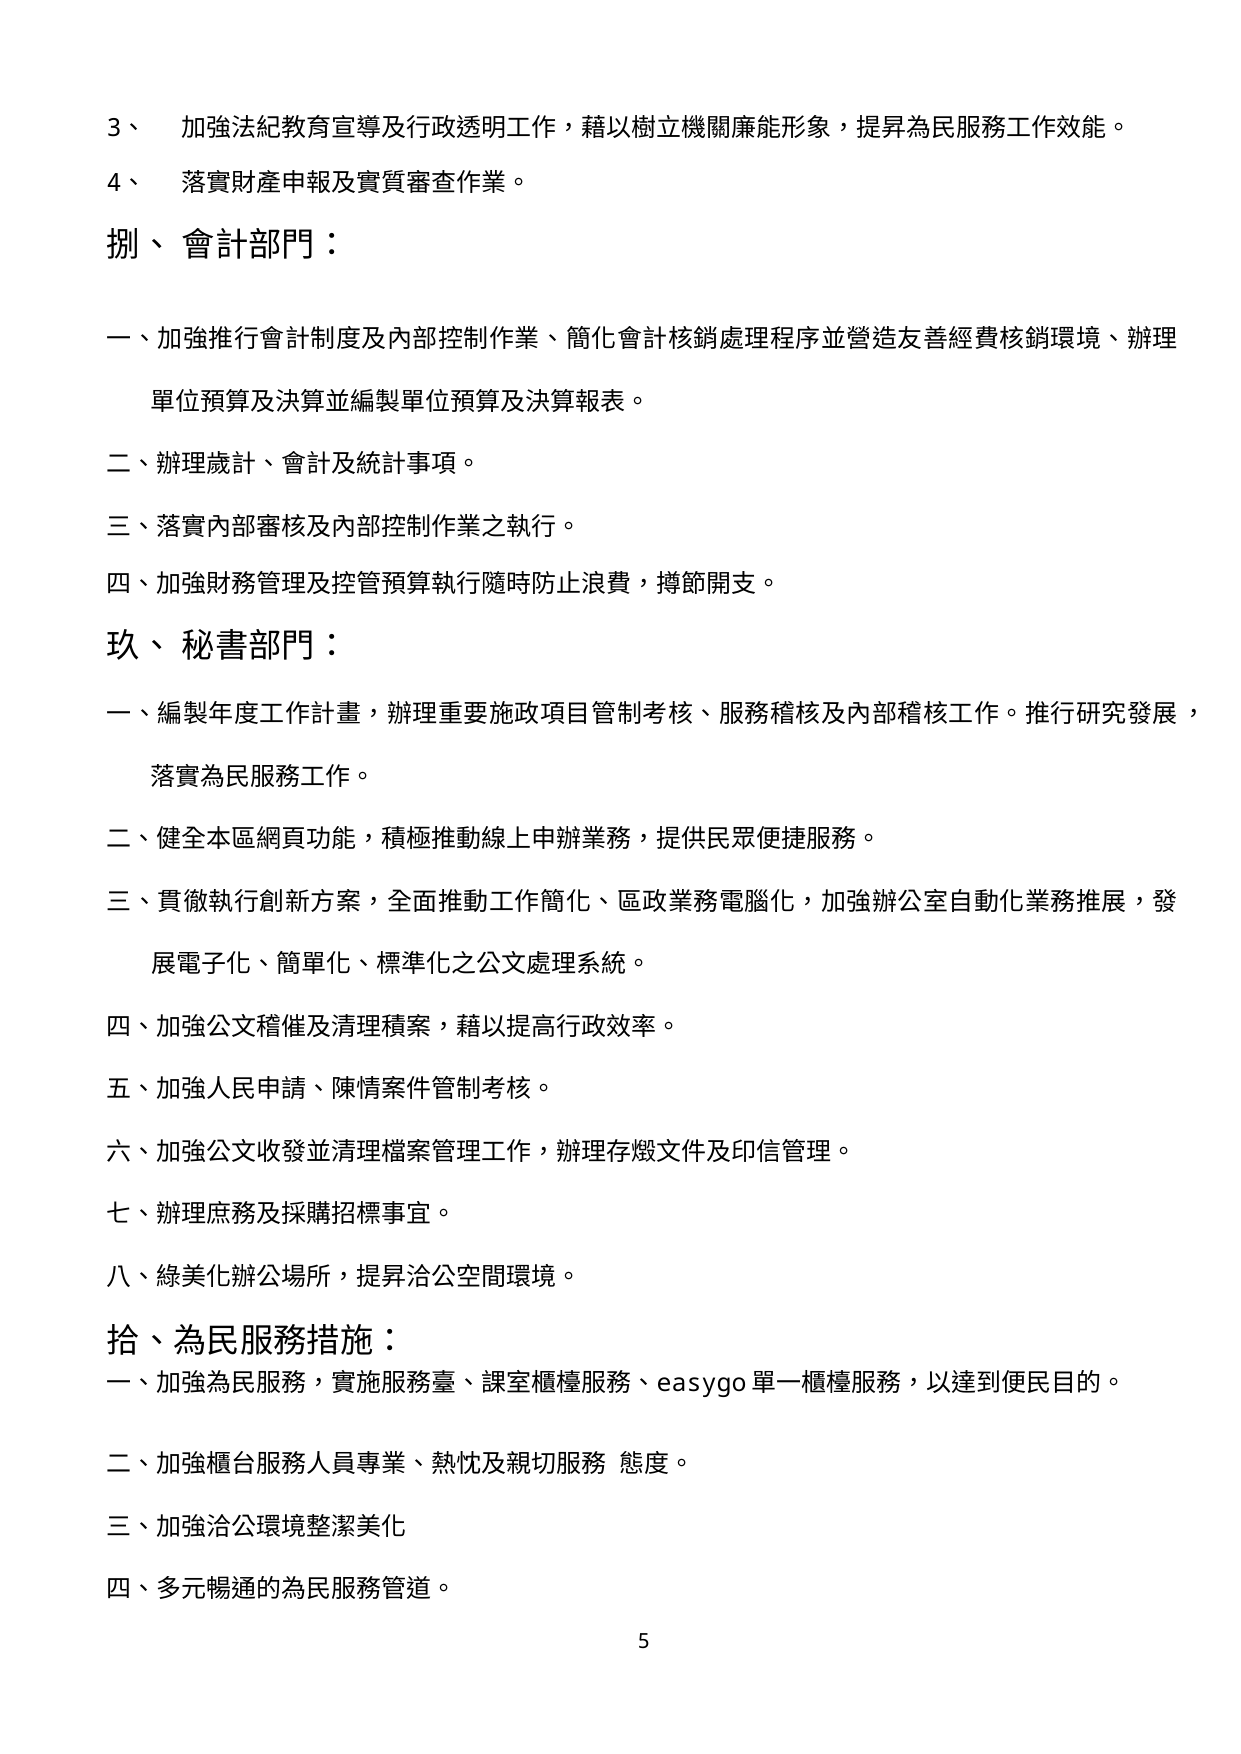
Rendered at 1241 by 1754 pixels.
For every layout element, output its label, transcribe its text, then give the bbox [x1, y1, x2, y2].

text 二、辦理歲計、會計及統計事項。 [106, 420, 1181, 483]
text 二、加強櫃台服務人員專業、熱忱及親切服務 態度。 [106, 1420, 1181, 1483]
text 四、多元暢通的為民服務管道。 [106, 1545, 1181, 1608]
text 一、編製年度工作計畫，辦理重要施政項目管制考核、服務稽核及內部稽核工作。推行研究發展，落實為民服務工作。 [106, 670, 1181, 795]
text 一、加強推行會計制度及內部控制作業、簡化會計核銷處理程序並營造友善經費核銷環境、辦理單位預算及決算並編製單位預算及決算報表。 [106, 295, 1181, 420]
list 秘書部門： [106, 619, 1181, 667]
text 六、加強公文收發並清理檔案管理工作，辦理存燬文件及印信管理。 [106, 1108, 1181, 1170]
list 會計部門： [106, 218, 1181, 266]
text 三、貫徹執行創新方案，全面推動工作簡化、區政業務電腦化，加強辦公室自動化業務推展，發展電子化、簡單化、標準化之公文處理系統。 [106, 858, 1181, 983]
text 四、加強公文稽催及清理積案，藉以提高行政效率。 [106, 983, 1181, 1045]
text 一、加強為民服務，實施服務臺、課室櫃檯服務、easygo單一櫃檯服務，以達到便民目的。 [106, 1362, 1181, 1398]
text 七、辦理庶務及採購招標事宜。 [106, 1170, 1181, 1233]
text 五、加強人民申請、陳情案件管制考核。 [106, 1045, 1181, 1108]
text 三、加強洽公環境整潔美化 [106, 1483, 1181, 1545]
text 三、落實內部審核及內部控制作業之執行。 [106, 483, 1181, 545]
text 八、綠美化辦公場所，提昇洽公空間環境。 [106, 1233, 1181, 1295]
text 四、加強財務管理及控管預算執行隨時防止浪費，撙節開支。 [106, 564, 1181, 600]
text 拾、為民服務措施： [106, 1314, 1181, 1362]
list 落實財產申報及實質審查作業。 [106, 163, 1181, 199]
list 加強法紀教育宣導及行政透明工作，藉以樹立機關廉能形象，提昇為民服務工作效能。 [106, 108, 1181, 144]
text 二、健全本區網頁功能，積極推動線上申辦業務，提供民眾便捷服務。 [106, 795, 1181, 858]
